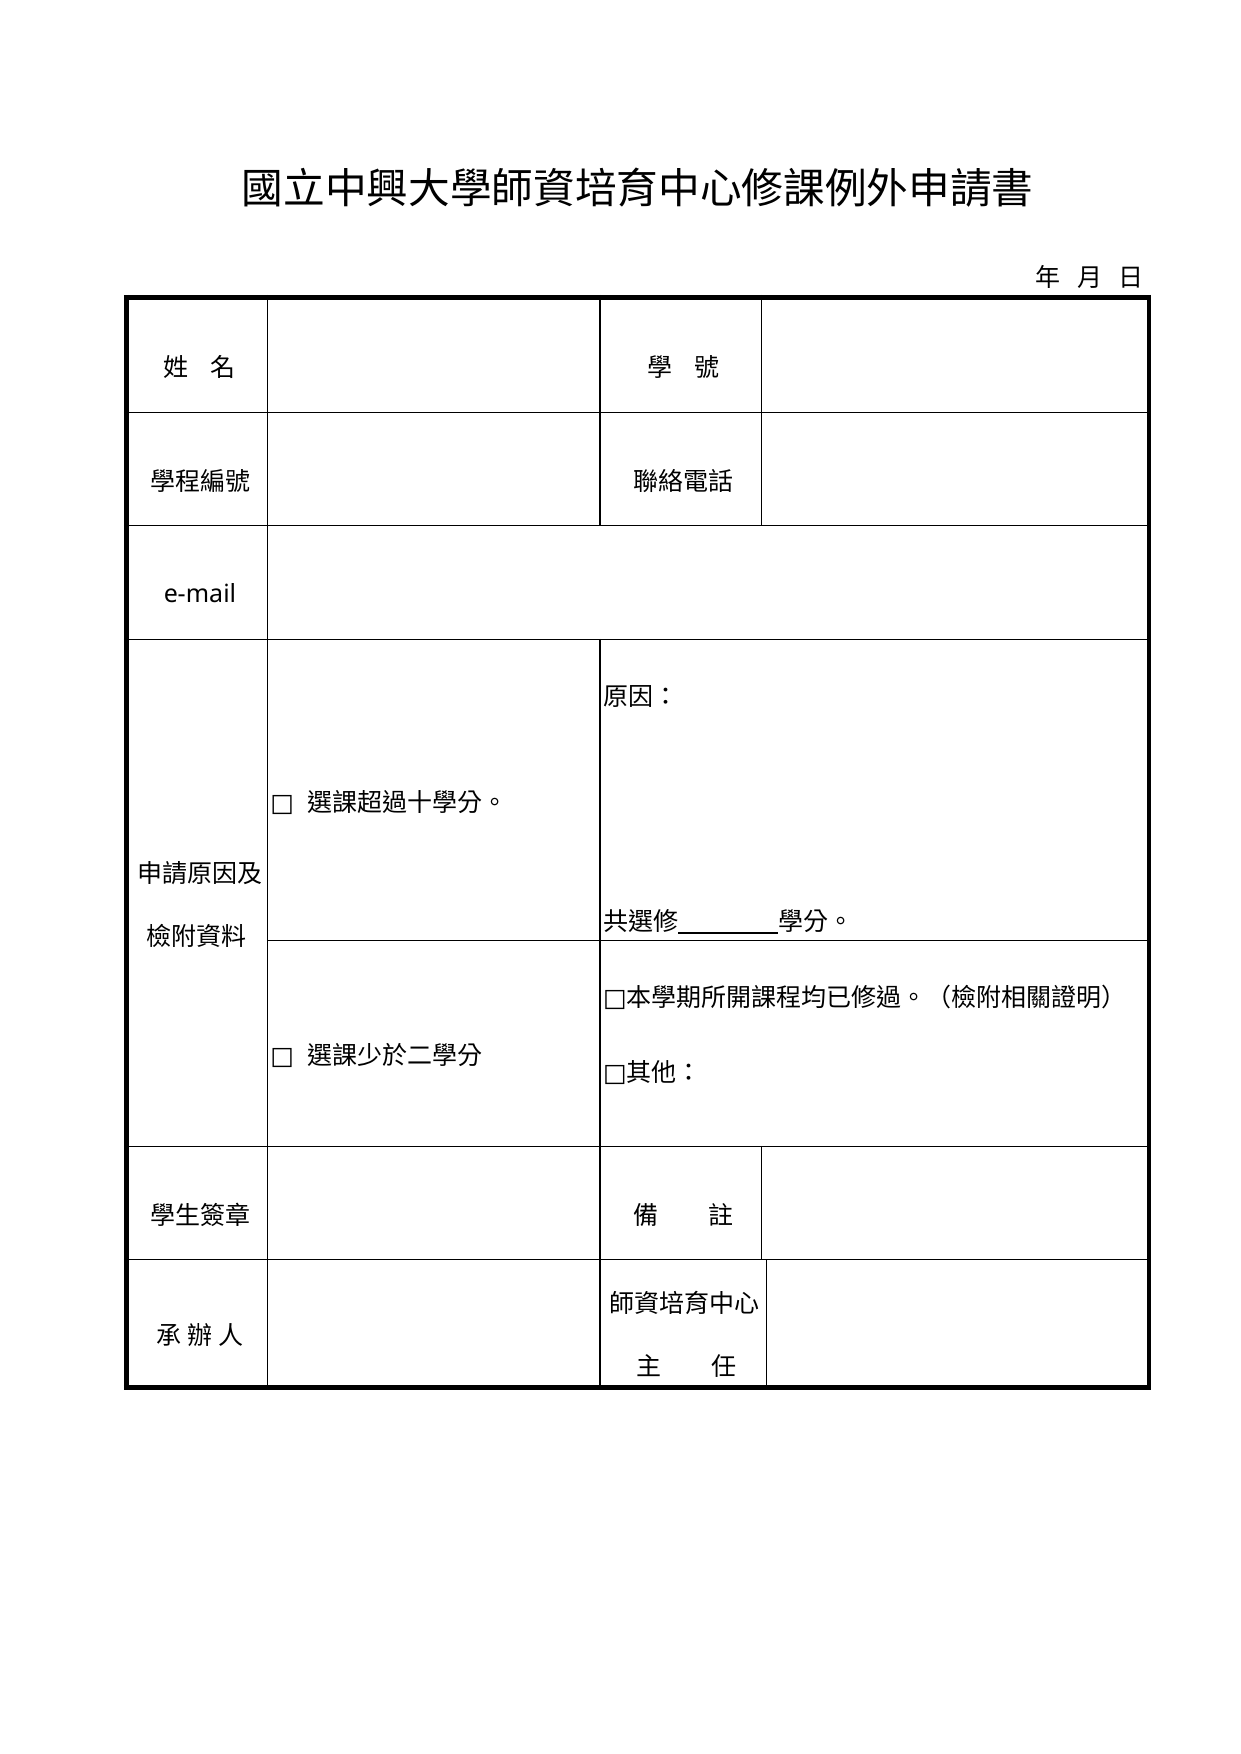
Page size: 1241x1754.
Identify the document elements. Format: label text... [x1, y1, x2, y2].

table_cell 選課少於二學分 [268, 941, 599, 1146]
table_cell 選課超過十學分。 [268, 640, 599, 940]
table_header [268, 300, 599, 412]
table_cell [268, 413, 599, 525]
table_cell 師資培育中心 主 任 [601, 1260, 766, 1385]
table_header [762, 300, 1147, 412]
table_cell [268, 1147, 599, 1259]
table_header 學 號 [601, 300, 761, 412]
table_cell 申請原因及檢附資料 [129, 640, 267, 1146]
table_cell 承 辦 人 [129, 1260, 267, 1385]
text 年 月 日 [131, 255, 1144, 295]
table_cell [268, 1260, 599, 1385]
table_cell □本學期所開課程均已修過。（檢附相關證明） □其他： [601, 941, 1147, 1146]
table_cell 聯絡電話 [601, 413, 761, 525]
table_header 姓 名 [129, 300, 267, 412]
table_cell [268, 526, 1147, 639]
table_cell [762, 413, 1147, 525]
table_cell [762, 1147, 1147, 1259]
text 國立中興大學師資培育中心修課例外申請書 [131, 155, 1144, 215]
table_cell 學程編號 [129, 413, 267, 525]
table_cell 學生簽章 [129, 1147, 267, 1259]
table_cell 備 註 [601, 1147, 761, 1259]
table_cell 原因： 共選修 學分。 [601, 640, 1147, 940]
table_cell [767, 1260, 1147, 1385]
table_cell e-mail [129, 526, 267, 639]
